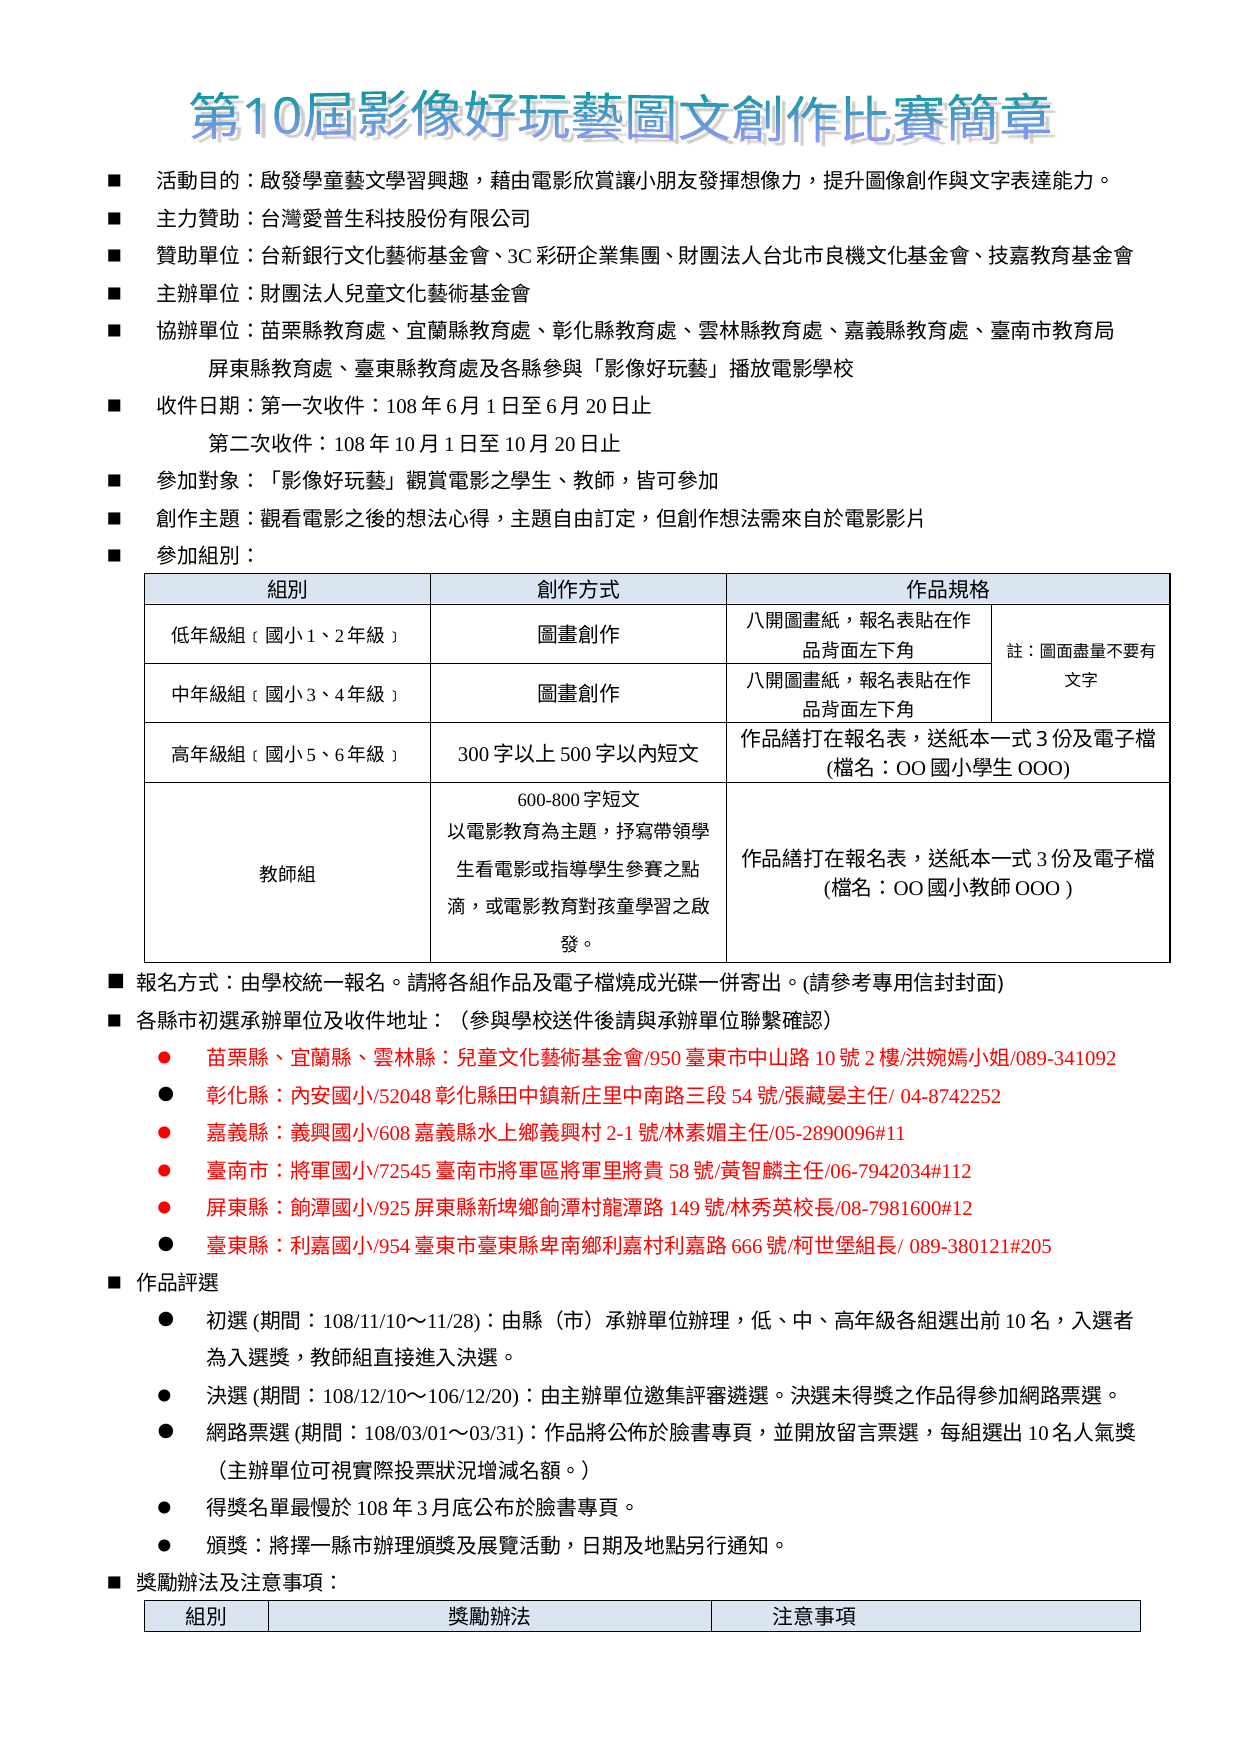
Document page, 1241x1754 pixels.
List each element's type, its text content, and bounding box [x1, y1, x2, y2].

table_cell 圖畫創作 [431, 605, 726, 663]
table_cell 300字以上500字以內短文 [431, 723, 726, 782]
list 初選 (期間：108/11/10～11/28)：由縣（市）承辦單位辦理，低、中、高年級各組選出前10名，入選者為入選獎，教師組直接進入決選。 [156, 1300, 1134, 1375]
list 屏東縣：餉潭國小/925屏東縣新埤鄉餉潭村龍潭路149號/林秀英校長/08-7981600#12 [156, 1188, 1134, 1225]
table_cell 圖畫創作 [431, 664, 726, 722]
list 參加組別： [106, 536, 1134, 573]
list 參加對象：「影像好玩藝」觀賞電影之學生、教師，皆可參加 [106, 461, 1134, 498]
table_header 創作方式 [431, 574, 726, 603]
list 嘉義縣：義興國小/608嘉義縣水上鄉義興村2-1號/林素媚主任/05-2890096#11 [156, 1113, 1134, 1150]
list 得獎名單最慢於108年3月底公布於臉書專頁。 [156, 1488, 1134, 1525]
table_cell 八開圖畫紙，報名表貼在作品背面左下角 [727, 664, 991, 722]
table_cell 註：圖面盡量不要有文字 [992, 605, 1169, 722]
table_cell 八開圖畫紙，報名表貼在作品背面左下角 [727, 605, 991, 663]
list 決選 (期間：108/12/10～106/12/20)：由主辦單位邀集評審遴選。決選未得獎之作品得參加網路票選。 [156, 1375, 1134, 1413]
table_cell 600-800字短文 以電影教育為主題，抒寫帶領學生看電影或指導學生參賽之點滴，或電影教育對孩童學習之啟發。 [431, 783, 726, 962]
list 獎勵辦法及注意事項： [106, 1563, 1134, 1600]
table_header 組別 [145, 1601, 268, 1631]
list 彰化縣：內安國小/52048彰化縣田中鎮新庄里中南路三段 54 號/張藏晏主任/ 04-8742252 [156, 1075, 1134, 1113]
table_header 獎勵辦法 [269, 1601, 711, 1631]
list 報名方式：由學校統一報名。請將各組作品及電子檔燒成光碟一併寄出。(請參考專用信封封面) [106, 963, 1134, 1000]
list 作品評選 [106, 1263, 1134, 1300]
table_cell 高年級組﹝國小5、6年級﹞ [145, 723, 430, 782]
table_header 組別 [145, 574, 430, 603]
list 主力贊助：台灣愛普生科技股份有限公司 [106, 198, 1134, 236]
list 創作主題：觀看電影之後的想法心得，主題自由訂定，但創作想法需來自於電影影片 [106, 498, 1134, 536]
list 贊助單位：台新銀行文化藝術基金會、3C彩研企業集團、財團法人台北市良機文化基金會、技嘉教育基金會 [106, 236, 1134, 273]
table_cell 作品繕打在報名表，送紙本一式3份及電子檔(檔名：OO國小教師OOO ) [727, 783, 1169, 962]
list 網路票選 (期間：108/03/01～03/31)：作品將公佈於臉書專頁，並開放留言票選，每組選出10名人氣獎。（主辦單位可視實際投票狀況增減名額。） [156, 1413, 1134, 1488]
table_cell 低年級組﹝國小1、2年級﹞ [145, 605, 430, 663]
list 各縣市初選承辦單位及收件地址：（參與學校送件後請與承辦單位聯繫確認） [106, 1000, 1134, 1038]
table_cell 中年級組﹝國小3、4年級﹞ [145, 664, 430, 722]
list 頒獎：將擇一縣市辦理頒獎及展覽活動，日期及地點另行通知。 [156, 1525, 1134, 1563]
text 屏東縣教育處、臺東縣教育處及各縣參與「影像好玩藝」播放電影學校 [156, 348, 1134, 386]
list 苗栗縣、宜蘭縣、雲林縣：兒童文化藝術基金會/950臺東市中山路10號2樓/洪婉嫣小姐/089-341092 [156, 1038, 1134, 1075]
list 主辦單位：財團法人兒童文化藝術基金會 [106, 273, 1134, 311]
list 收件日期：第一次收件：108年6月1日至6月20日止 [106, 386, 1134, 423]
table_header 注意事項 [712, 1601, 1140, 1631]
table_cell 作品繕打在報名表，送紙本一式3份及電子檔(檔名：OO國小學生OOO) [727, 723, 1169, 782]
list 臺南市：將軍國小/72545臺南市將軍區將軍里將貴58號/黃智麟主任/06-7942034#112 [156, 1150, 1134, 1188]
list 活動目的：啟發學童藝文學習興趣，藉由電影欣賞讓小朋友發揮想像力，提升圖像創作與文字表達能力。 [106, 161, 1134, 198]
list 臺東縣：利嘉國小/954臺東市臺東縣卑南鄉利嘉村利嘉路666號/柯世堡組長/ 089-380121#205 [156, 1225, 1134, 1263]
text 第二次收件：108年10月1日至10月20日止 [156, 423, 1134, 461]
table_cell 教師組 [145, 783, 430, 962]
table_header 作品規格 [727, 574, 1169, 603]
list 協辦單位：苗栗縣教育處、宜蘭縣教育處、彰化縣教育處、雲林縣教育處、嘉義縣教育處、臺南市教育局 [106, 311, 1134, 348]
